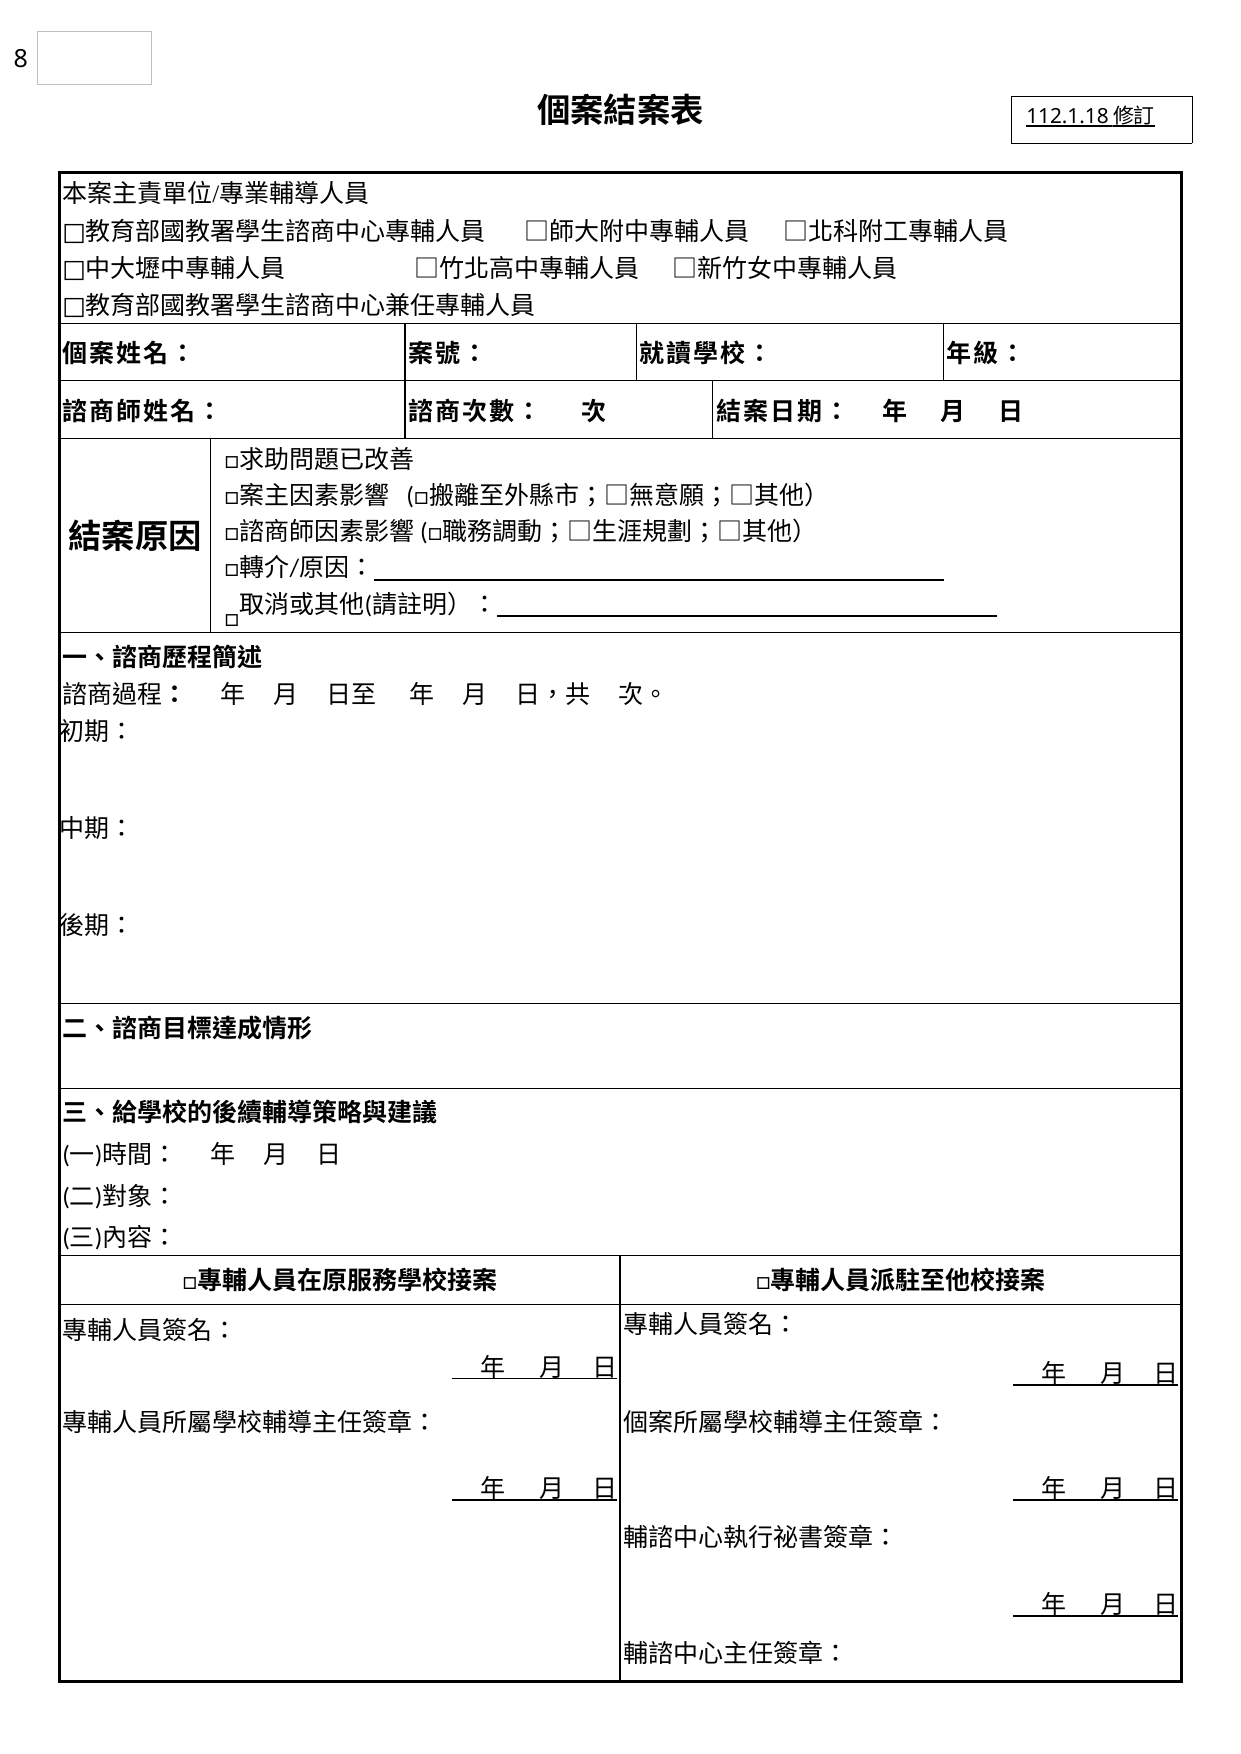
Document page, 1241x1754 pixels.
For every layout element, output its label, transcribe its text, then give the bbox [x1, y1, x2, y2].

table_cell □求助問題已改善 □案主因素影響 (□搬離至外縣市；□無意願；□其他） □諮商師因素影響 (□職務調動；□生涯規劃；□其他） □轉介/原因： □取消或其他(請註明）： [211, 439, 1180, 632]
table_header 本案主責單位/專業輔導人員 □教育部國教署學生諮商中心專輔人員 □師大附中專輔人員 □北科附工專輔人員 □中大壢中專輔人員 □竹北高中專輔人員 □新竹女中專輔人員 □教育部國教署學生諮商中心兼任專輔人員 [61, 174, 1180, 323]
table_cell 一、諮商歷程簡述 諮商過程： 年 月 日至 年 月 日，共 次。 初期： 中期： 後期： [61, 633, 1180, 1003]
table_cell 結案日期： 年 月 日 [713, 381, 1180, 438]
text 個案結案表 [75, 71, 1165, 146]
table_cell 三、給學校的後續輔導策略與建議 (一)時間： 年 月 日 (二)對象： (三)內容： [61, 1089, 1180, 1255]
text 附件8 [52, 39, 136, 75]
table_cell 個案姓名： [61, 324, 404, 380]
table_cell 二、諮商目標達成情形 [61, 1004, 1180, 1087]
table_cell □專輔人員在原服務學校接案 [61, 1256, 619, 1303]
text 112.1.18修訂 [1026, 103, 1177, 128]
table_cell 案號： [406, 324, 636, 380]
table_cell 諮商師姓名： [61, 381, 404, 438]
table_cell 就讀學校： [637, 324, 943, 380]
table_cell 專輔人員簽名： 年 月 日 專輔人員所屬學校輔導主任簽章： 年 月 日 [61, 1305, 619, 1680]
table_cell 專輔人員簽名： 年 月 日 個案所屬學校輔導主任簽章： 年 月 日 輔諮中心執行祕書簽章： 年 月 日 輔諮中心主任簽章： [621, 1305, 1180, 1680]
table_cell □專輔人員派駐至他校接案 [621, 1256, 1180, 1303]
table_cell 年級： [944, 324, 1180, 380]
table_cell 結案原因 [61, 439, 210, 632]
table_cell 諮商次數： 次 [406, 381, 712, 438]
